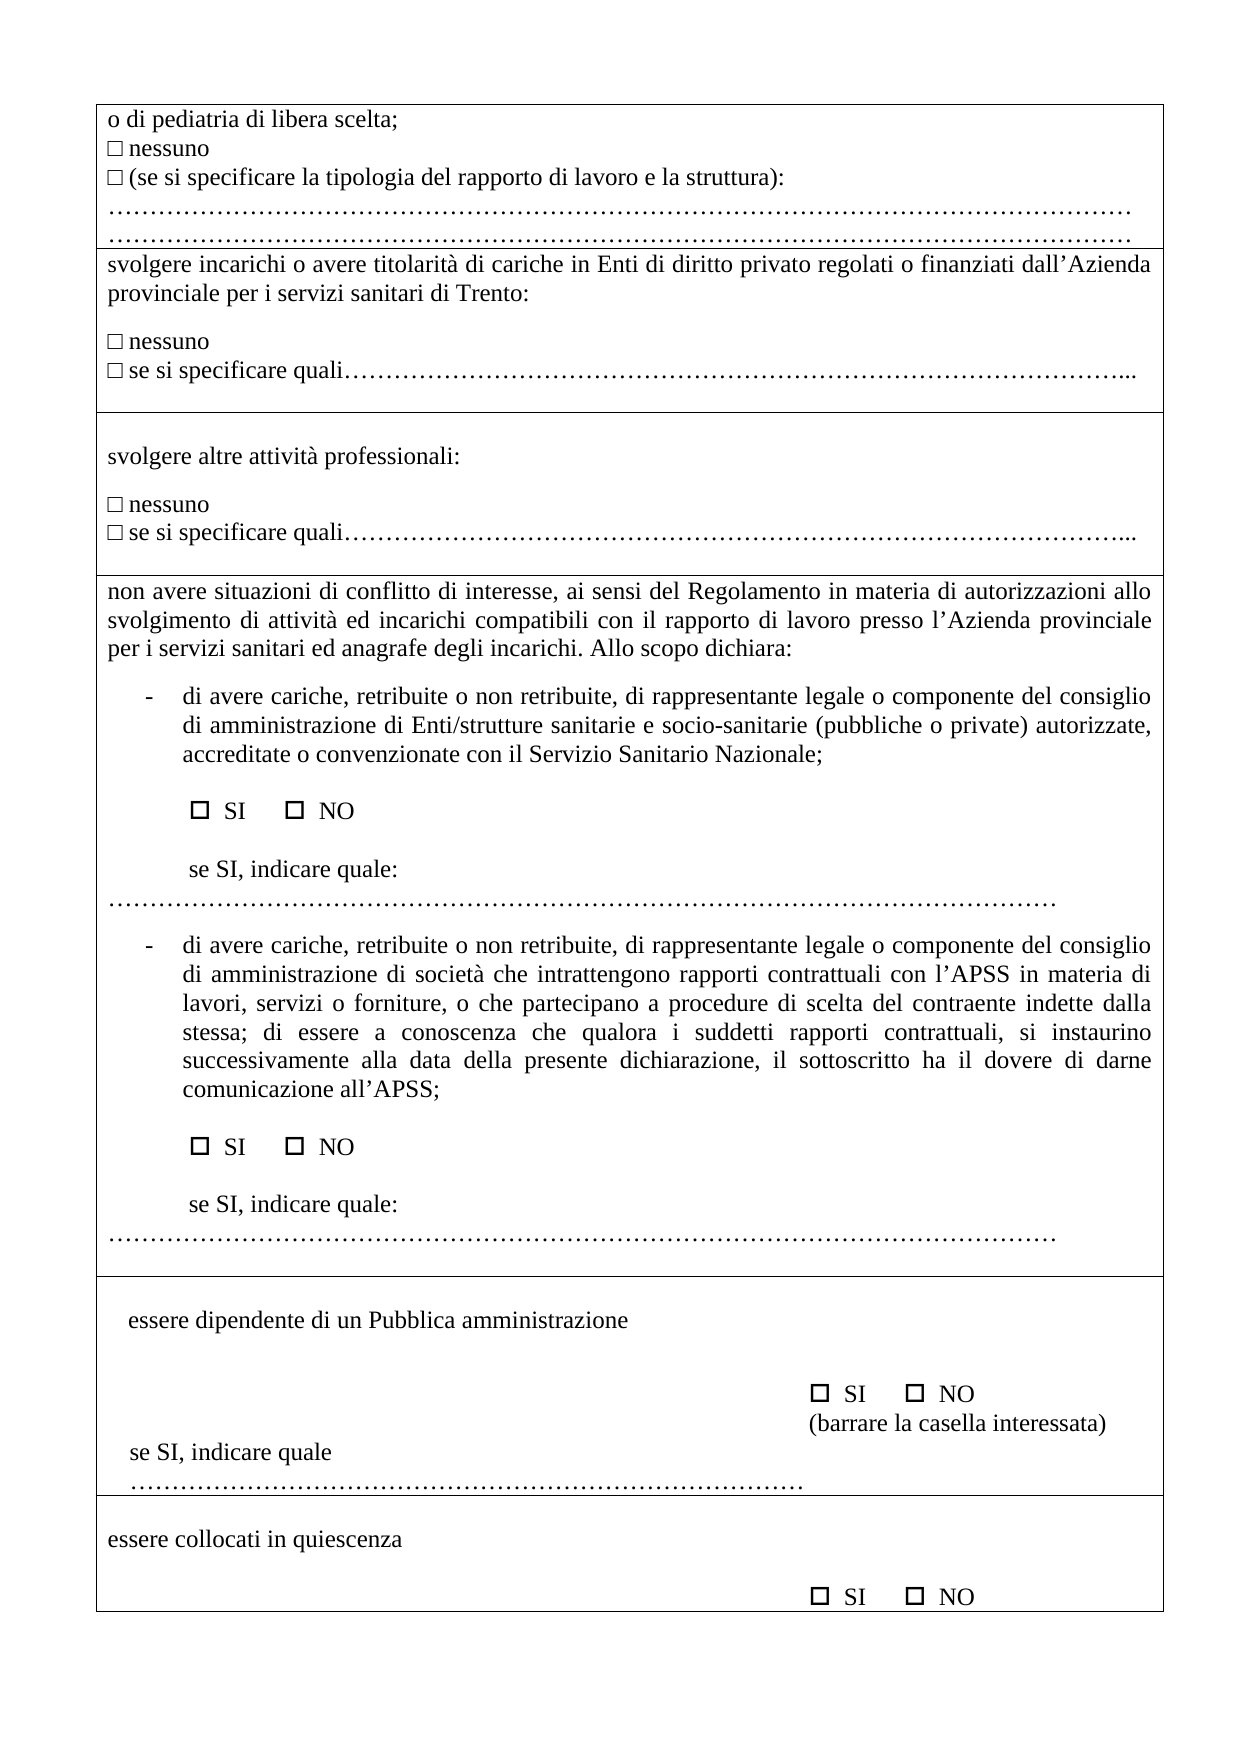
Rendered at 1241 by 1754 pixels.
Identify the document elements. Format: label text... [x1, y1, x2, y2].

table_cell svolgere incarichi o avere titolarità di cariche in Enti di diritto privato regolati o finanziati dall’Azienda provinciale per i servizi sanitari di Trento: □ nessuno □ se si specificare quali…………………………………………………………………………………... [97, 249, 1163, 412]
table_cell [73, 412, 96, 575]
table_cell [73, 575, 96, 1276]
table_cell [73, 248, 96, 412]
table_cell o di pediatria di libera scelta; □ nessuno □ (se si specificare la tipologia del rapporto di lavoro e la struttura): …………………………………………………………………………………………………………… …………………………………………………………………………………………………………… [97, 105, 1163, 248]
table_cell essere dipendente di un Pubblica amministrazione  SI  NO (barrare la casella interessata) se SI, indicare quale ……………………………………………………………………… [97, 1277, 1163, 1494]
table_cell [73, 104, 96, 248]
table_cell essere collocati in quiescenza  SI  NO [97, 1496, 1163, 1611]
table_cell [73, 1276, 96, 1494]
table_cell svolgere altre attività professionali: □ nessuno □ se si specificare quali…………………………………………………………………………………... [97, 413, 1163, 575]
table_cell [73, 1495, 96, 1611]
table_cell non avere situazioni di conflitto di interesse, ai sensi del Regolamento in materia di autorizzazioni allo svolgimento di attività ed incarichi compatibili con il rapporto di lavoro presso l’Azienda provinciale per i servizi sanitari ed anagrafe degli incarichi. Allo scopo dichiara: di avere cariche, retribuite o non retribuite, di rappresentante legale o componente del consiglio di amministrazione di Enti/strutture sanitarie e socio-sanitarie (pubbliche o private) autorizzate, accreditate o convenzionate con il Servizio Sanitario Nazionale;  SI  NO se SI, indicare quale: …………………………………………………………………………………………………… di avere cariche, retribuite o non retribuite, di rappresentante legale o componente del consiglio di amministrazione di società che intrattengono rapporti contrattuali con l’APSS in materia di lavori, servizi o forniture, o che partecipano a procedure di scelta del contraente indette dalla stessa; di essere a conoscenza che qualora i suddetti rapporti contrattuali, si instaurino successivamente alla data della presente dichiarazione, il sottoscritto ha il dovere di darne comunicazione all’APSS;  SI  NO se SI, indicare quale: …………………………………………………………………………………………………… [97, 576, 1163, 1276]
